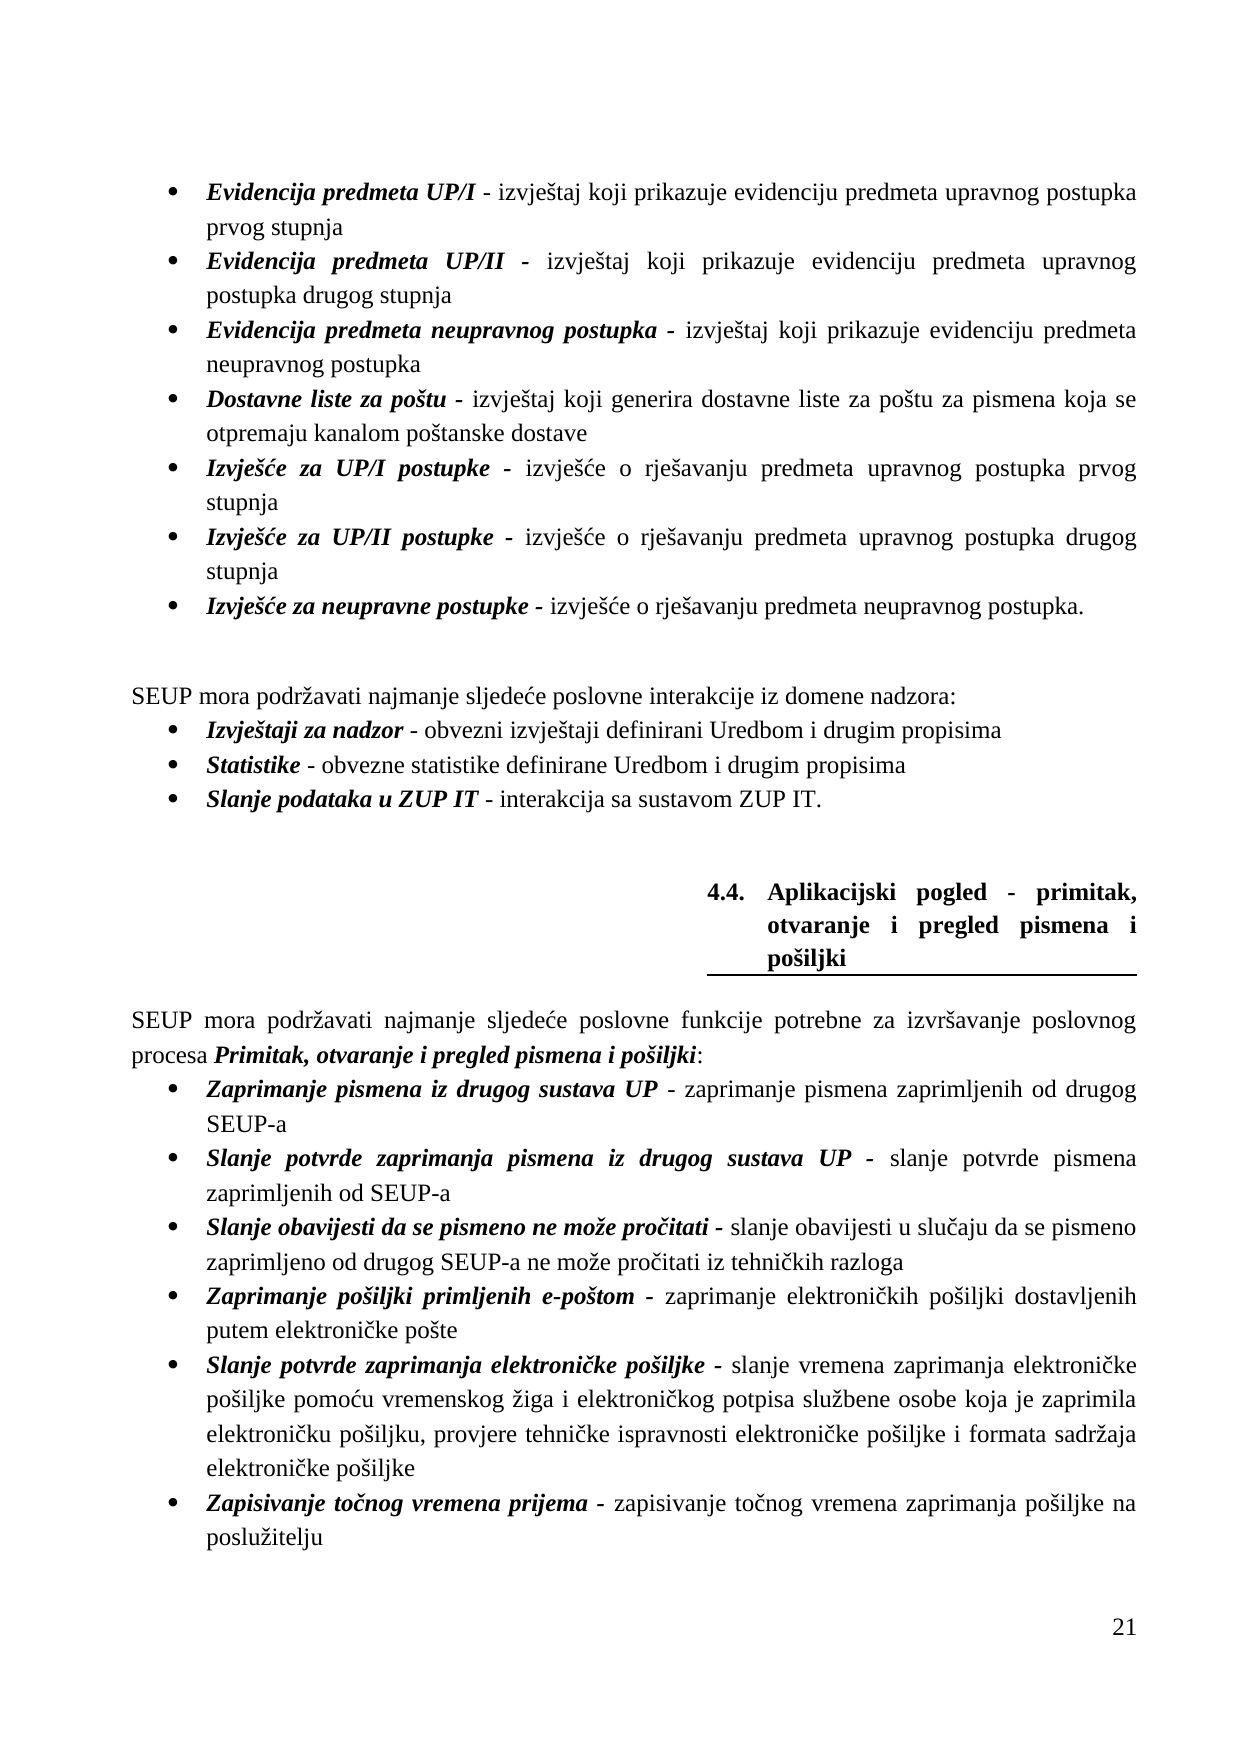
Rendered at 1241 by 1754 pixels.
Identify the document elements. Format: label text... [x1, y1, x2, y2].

list Izvješće za UP/I postupke - izvješće o rješavanju predmeta upravnog postupka prvog stupnja [169, 453, 1137, 516]
list Evidencija predmeta neupravnog postupka - izvještaj koji prikazuje evidenciju predmeta neupravnog postupka [169, 315, 1137, 378]
text SEUP mora podržavati najmanje sljedeće poslovne interakcije iz domene nadzora: [131, 681, 1137, 709]
list Zapisivanje točnog vremena prijema - zapisivanje točnog vremena zaprimanja pošiljke na poslužitelju [169, 1488, 1137, 1551]
list Slanje obavijesti da se pismeno ne može pročitati - slanje obavijesti u slučaju da se pismeno zaprimljeno od drugog SEUP-a ne može pročitati iz tehničkih razloga [169, 1212, 1137, 1275]
list Slanje potvrde zaprimanja elektroničke pošiljke - slanje vremena zaprimanja elektroničke pošiljke pomoću vremenskog žiga i elektroničkog potpisa službene osobe koja je zaprimila elektroničku pošiljku, provjere tehničke ispravnosti elektroničke pošiljke i formata sadržaja elektroničke pošiljke [169, 1350, 1137, 1482]
list Statistike - obvezne statistike definirane Uredbom i drugim propisima [169, 750, 1137, 778]
text SEUP mora podržavati najmanje sljedeće poslovne funkcije potrebne za izvršavanje poslovnog procesa Primitak, otvaranje i pregled pismena i pošiljki: [131, 1005, 1137, 1068]
list Evidencija predmeta UP/II - izvještaj koji prikazuje evidenciju predmeta upravnog postupka drugog stupnja [169, 246, 1137, 309]
list Zaprimanje pošiljki primljenih e-poštom - zaprimanje elektroničkih pošiljki dostavljenih putem elektroničke pošte [169, 1281, 1137, 1344]
list Evidencija predmeta UP/I - izvještaj koji prikazuje evidenciju predmeta upravnog postupka prvog stupnja [169, 177, 1137, 240]
list Zaprimanje pismena iz drugog sustava UP - zaprimanje pismena zaprimljenih od drugog SEUP-a [169, 1074, 1137, 1137]
list Izvješće za UP/II postupke - izvješće o rješavanju predmeta upravnog postupka drugog stupnja [169, 522, 1137, 585]
subtitle Aplikacijski pogled - primitak, otvaranje i pregled pismena i pošiljki [707, 877, 1137, 974]
list Slanje podataka u ZUP IT - interakcija sa sustavom ZUP IT. [169, 784, 1137, 813]
list Dostavne liste za poštu - izvještaj koji generira dostavne liste za poštu za pismena koja se otpremaju kanalom poštanske dostave [169, 384, 1137, 447]
list Izvješće za neupravne postupke - izvješće o rješavanju predmeta neupravnog postupka. [169, 591, 1137, 620]
list Slanje potvrde zaprimanja pismena iz drugog sustava UP - slanje potvrde pismena zaprimljenih od SEUP-a [169, 1143, 1137, 1206]
list Izvještaji za nadzor - obvezni izvještaji definirani Uredbom i drugim propisima [169, 715, 1137, 744]
